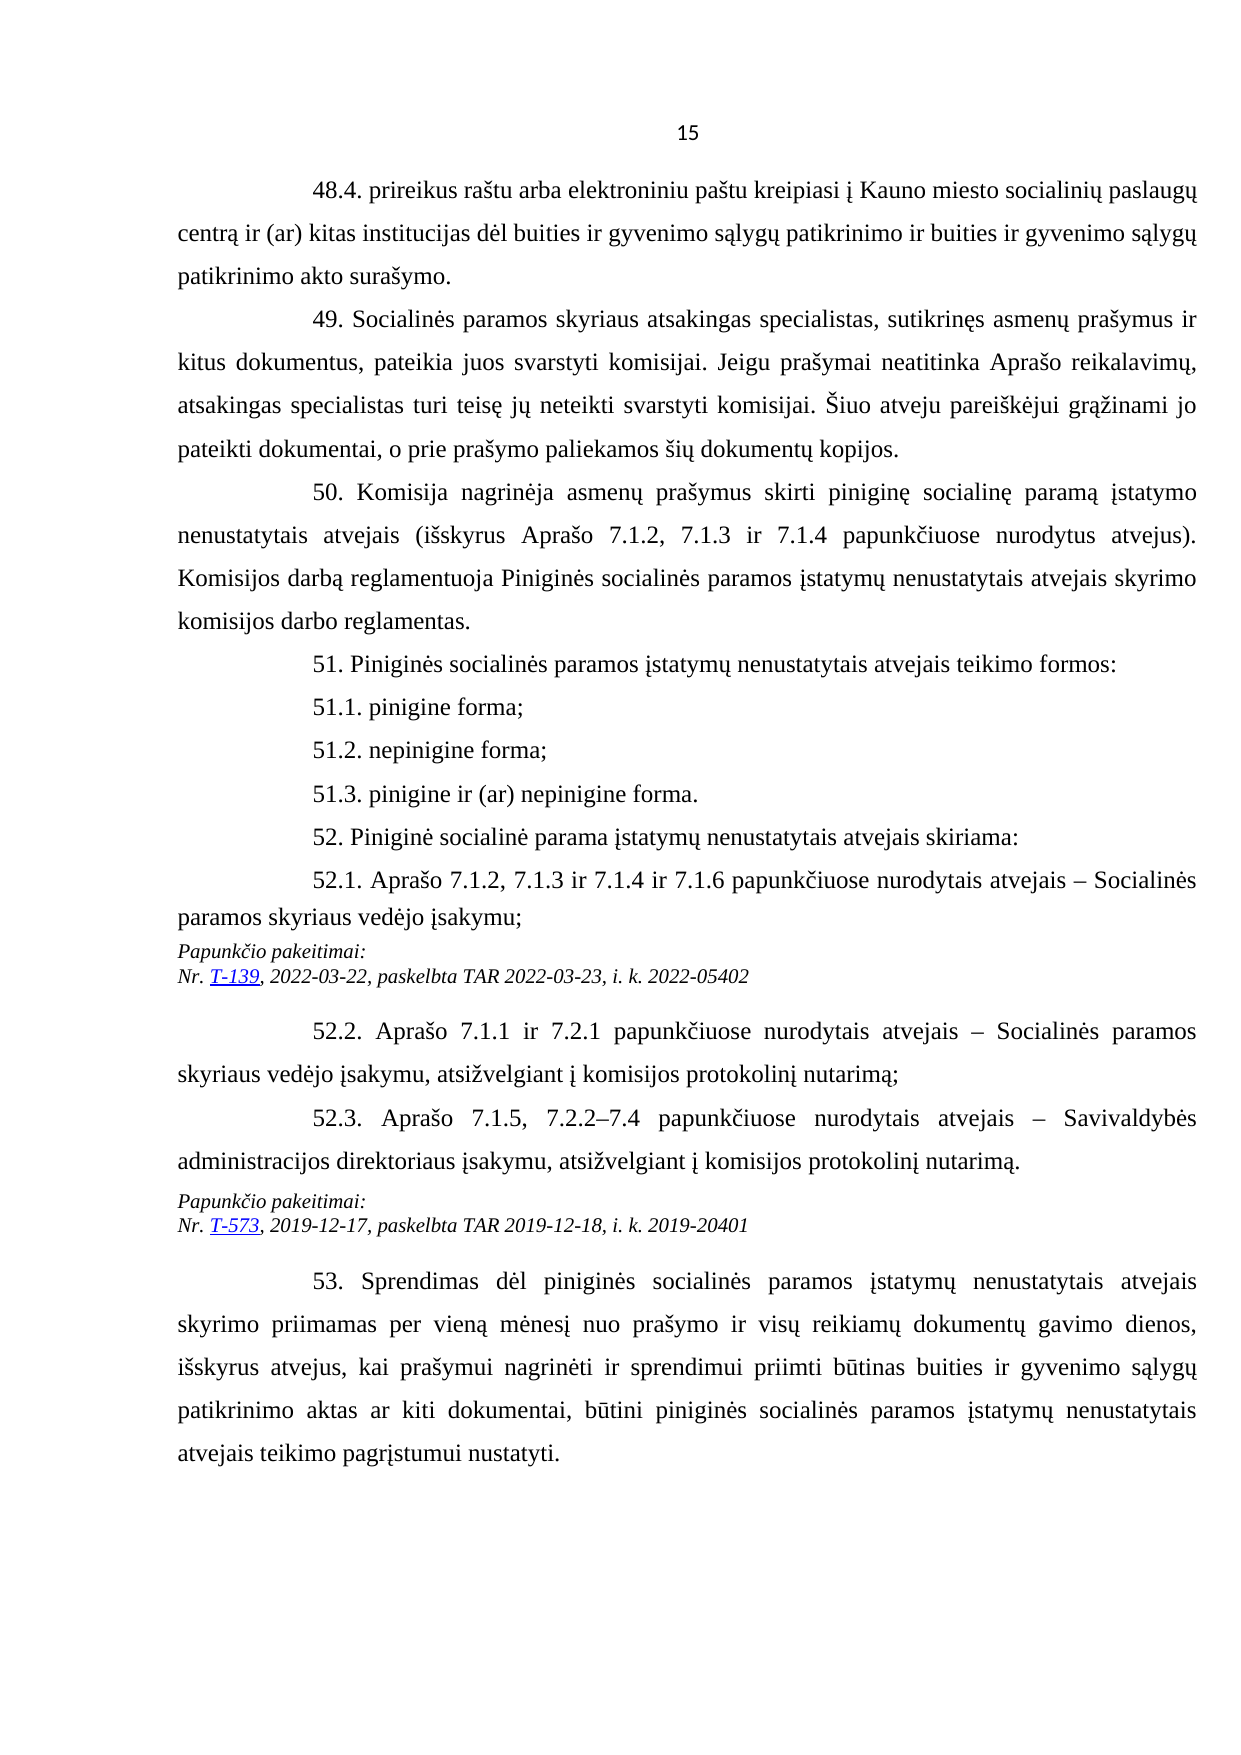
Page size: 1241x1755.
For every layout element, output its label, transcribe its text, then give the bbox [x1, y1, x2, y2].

text 48.4. prireikus raštu arba elektroniniu paštu kreipiasi į Kauno miesto socialinių paslaugų centrą ir (ar) kitas institucijas dėl buities ir gyvenimo sąlygų patikrinimo ir buities ir gyvenimo sąlygų patikrinimo akto surašymo. [177, 175, 1198, 290]
text Papunkčio pakeitimai: [177, 939, 1198, 963]
text 53. Sprendimas dėl piniginės socialinės paramos įstatymų nenustatytais atvejais skyrimo priimamas per vieną mėnesį nuo prašymo ir visų reikiamų dokumentų gavimo dienos, išskyrus atvejus, kai prašymui nagrinėti ir sprendimui priimti būtinas buities ir gyvenimo sąlygų patikrinimo aktas ar kiti dokumentai, būtini piniginės socialinės paramos įstatymų nenustatytais atvejais teikimo pagrįstumui nustatyti. [177, 1266, 1198, 1467]
text Papunkčio pakeitimai: [177, 1189, 1198, 1213]
text 51.3. pinigine ir (ar) nepinigine forma. [177, 779, 1198, 807]
text 51.2. nepinigine forma; [177, 736, 1198, 764]
text 52. Piniginė socialinė parama įstatymų nenustatytais atvejais skiriama: [177, 822, 1198, 851]
text 52.3. Aprašo 7.1.5, 7.2.2–7.4 papunkčiuose nurodytais atvejais – Savivaldybės administracijos direktoriaus įsakymu, atsižvelgiant į komisijos protokolinį nutarimą. [177, 1103, 1198, 1174]
text 50. Komisija nagrinėja asmenų prašymus skirti piniginę socialinę paramą įstatymo nenustatytais atvejais (išskyrus Aprašo 7.1.2, 7.1.3 ir 7.1.4 papunkčiuose nurodytus atvejus). Komisijos darbą reglamentuoja Piniginės socialinės paramos įstatymų nenustatytais atvejais skyrimo komisijos darbo reglamentas. [177, 477, 1198, 635]
text 52.1. Aprašo 7.1.2, 7.1.3 ir 7.1.4 ir 7.1.6 papunkčiuose nurodytais atvejais – Socialinės paramos skyriaus vedėjo įsakymu; [177, 865, 1198, 931]
text 51.1. pinigine forma; [177, 692, 1198, 721]
text 49. Socialinės paramos skyriaus atsakingas specialistas, sutikrinęs asmenų prašymus ir kitus dokumentus, pateikia juos svarstyti komisijai. Jeigu prašymai neatitinka Aprašo reikalavimų, atsakingas specialistas turi teisę jų neteikti svarstyti komisijai. Šiuo atveju pareiškėjui grąžinami jo pateikti dokumentai, o prie prašymo paliekamos šių dokumentų kopijos. [177, 304, 1198, 462]
text 52.2. Aprašo 7.1.1 ir 7.2.1 papunkčiuose nurodytais atvejais – Socialinės paramos skyriaus vedėjo įsakymu, atsižvelgiant į komisijos protokolinį nutarimą; [177, 1016, 1198, 1088]
text 51. Piniginės socialinės paramos įstatymų nenustatytais atvejais teikimo formos: [177, 649, 1198, 678]
text Nr. T-139, 2022-03-22, paskelbta TAR 2022-03-23, i. k. 2022-05402 [177, 963, 1198, 988]
text Nr. T-573, 2019-12-17, paskelbta TAR 2019-12-18, i. k. 2019-20401 [177, 1213, 1198, 1237]
